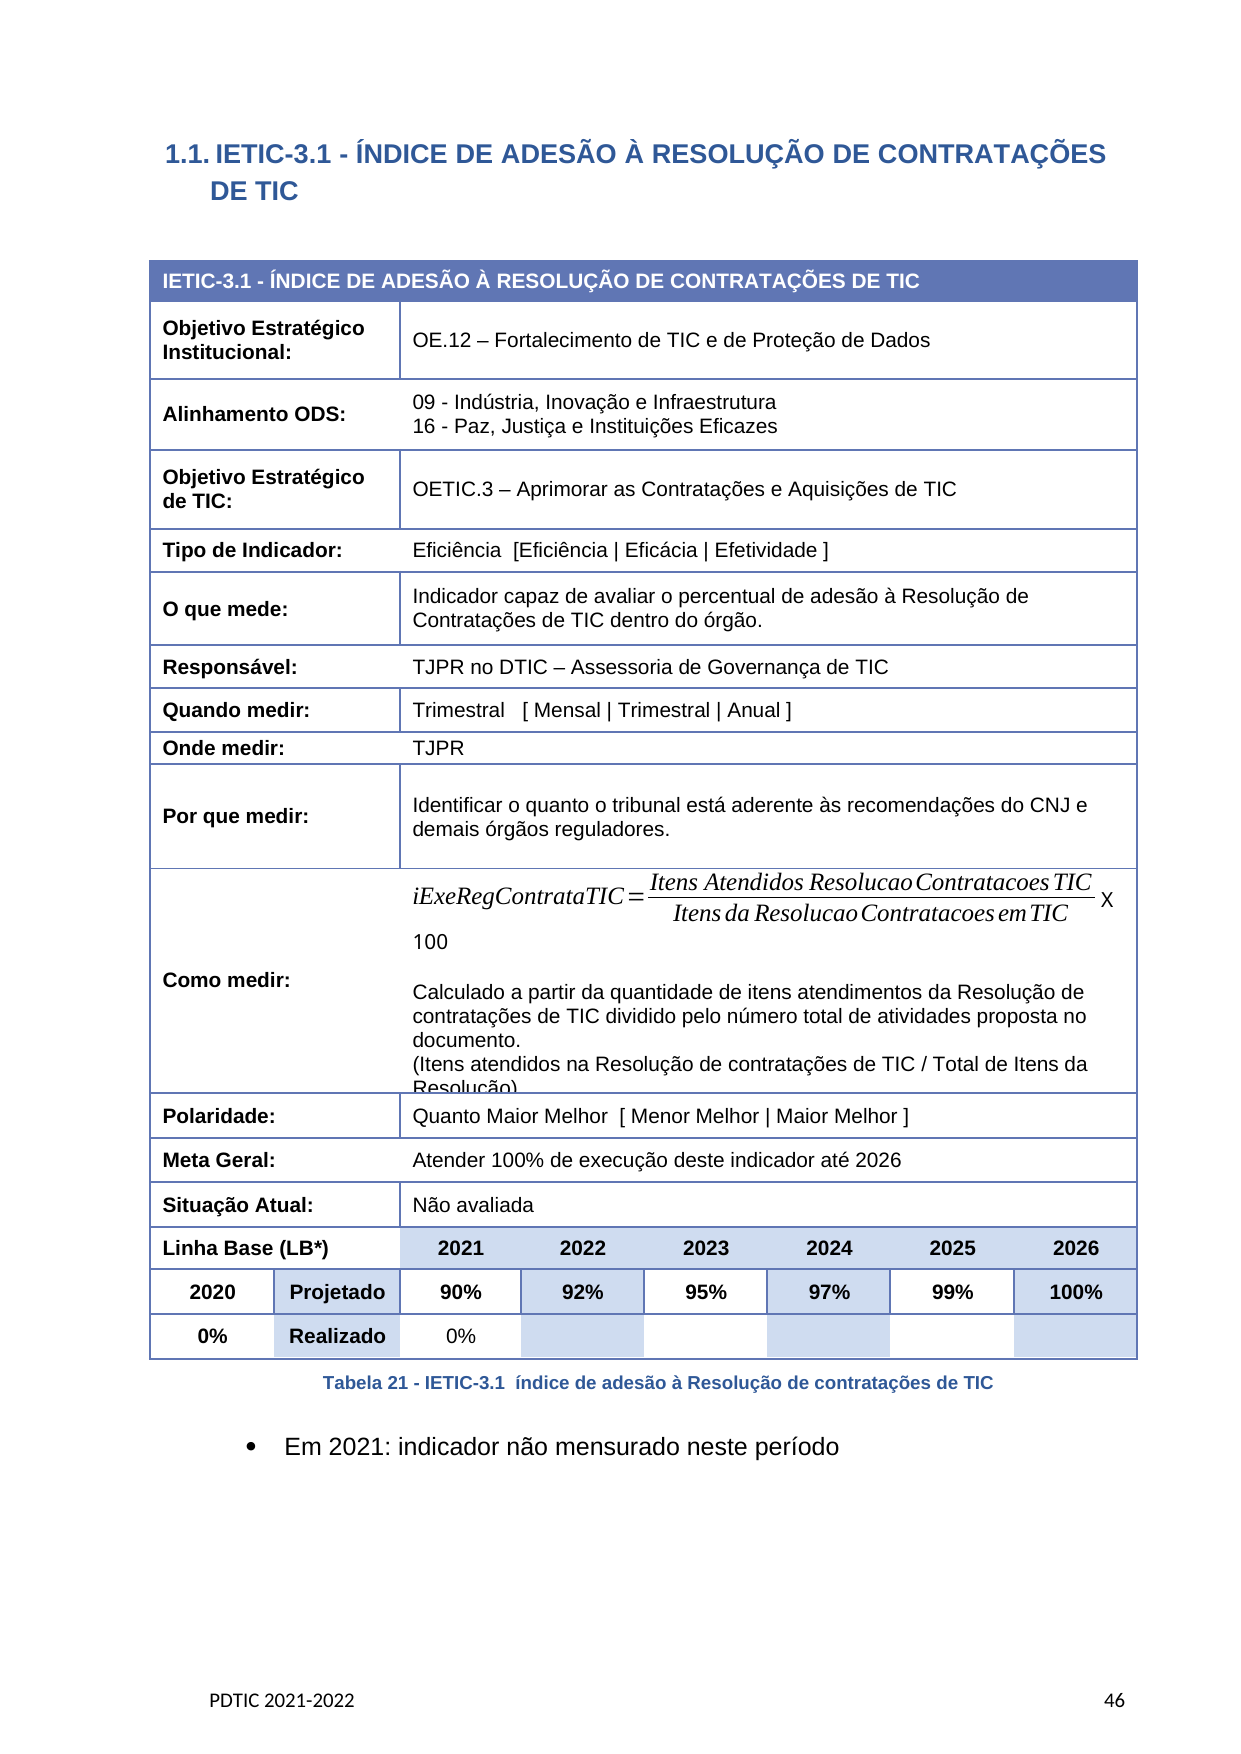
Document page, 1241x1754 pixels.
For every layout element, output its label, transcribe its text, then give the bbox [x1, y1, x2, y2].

text Tabela 21 - IETIC-3.1 índice de adesão à Resolução de contratações de TIC [150, 1372, 1107, 1394]
table_cell Identificar o quanto o tribunal está aderente às recomendações do CNJ e demais órgãos reguladores. [401, 765, 1136, 867]
subtitle IETIC-3.1 - ÍNDICE DE ADESÃO À RESOLUÇÃO DE CONTRATAÇÕES DE TIC [165, 138, 1107, 207]
table_cell Alinhamento ODS: [151, 380, 400, 449]
table_cell O que mede: [151, 573, 399, 644]
table_cell OE.12 – Fortalecimento de TIC e de Proteção de Dados [401, 302, 1136, 377]
table_cell Meta Geral: [151, 1139, 400, 1181]
table_cell 2025 [890, 1228, 1014, 1268]
table_cell Onde medir: [151, 733, 400, 763]
table_cell 09 - Indústria, Inovação e Infraestrutura 16 - Paz, Justiça e Instituições Eficazes [400, 380, 1136, 449]
table_cell 2024 [767, 1228, 890, 1268]
table_cell OETIC.3 – Aprimorar as Contratações e Aquisições de TIC [401, 451, 1136, 527]
table_cell Objetivo Estratégico Institucional: [151, 302, 399, 377]
table_cell 97% [768, 1270, 889, 1313]
table_cell Trimestral [ Mensal | Trimestral | Anual ] [401, 689, 1136, 731]
table_cell [644, 1315, 767, 1357]
table_cell 2021 [400, 1228, 521, 1268]
table_cell Quando medir: [151, 689, 399, 731]
table_header IETIC-3.1 - ÍNDICE DE ADESÃO À RESOLUÇÃO DE CONTRATAÇÕES DE TIC [151, 262, 1136, 300]
table_cell Responsável: [151, 646, 400, 687]
table_cell 2022 [521, 1228, 644, 1268]
table_cell Realizado [274, 1315, 400, 1357]
table_cell 0% [151, 1315, 274, 1357]
table_cell Situação Atual: [151, 1183, 399, 1226]
table_cell 2023 [644, 1228, 767, 1268]
table_cell Objetivo Estratégico de TIC: [151, 451, 399, 527]
table_cell 92% [522, 1270, 643, 1313]
list Em 2021: indicador não mensurado neste período [247, 1432, 1107, 1461]
table_cell 0% [400, 1315, 521, 1357]
table_cell [767, 1315, 890, 1357]
table_cell Como medir: [151, 869, 400, 1092]
table_cell Tipo de Indicador: [151, 530, 400, 571]
table_cell 100% [1015, 1270, 1136, 1313]
table_cell Atender 100% de execução deste indicador até 2026 [400, 1139, 1136, 1181]
table_cell Eficiência [Eficiência | Eficácia | Efetividade ] [400, 530, 1136, 571]
table_cell 99% [891, 1270, 1013, 1313]
table_cell TJPR [400, 733, 1136, 763]
table_cell 2020 [151, 1270, 273, 1313]
table_cell 95% [645, 1270, 766, 1313]
table_cell Indicador capaz de avaliar o percentual de adesão à Resolução de Contratações de TIC dentro do órgão. [401, 573, 1136, 644]
table_cell [521, 1315, 644, 1357]
table_cell Quanto Maior Melhor [ Menor Melhor | Maior Melhor ] [401, 1094, 1136, 1137]
table_cell Projetado [275, 1270, 399, 1313]
table_cell Por que medir: [151, 765, 399, 867]
table_cell TJPR no DTIC – Assessoria de Governança de TIC [400, 646, 1136, 687]
table_cell 2026 [1014, 1228, 1136, 1268]
table_cell [890, 1315, 1014, 1357]
table_cell Não avaliada [401, 1183, 1136, 1226]
table_cell 90% [401, 1270, 520, 1313]
table_cell [1014, 1315, 1136, 1357]
table_cell Polaridade: [151, 1094, 399, 1137]
table_cell Linha Base (LB*) [151, 1228, 400, 1268]
table_cell X 100 Calculado a partir da quantidade de itens atendimentos da Resolução de contratações de TIC dividido pelo número total de atividades proposta no documento. (Itens atendidos na Resolução de contratações de TIC / Total de Itens da Resolução). [400, 869, 1136, 1092]
